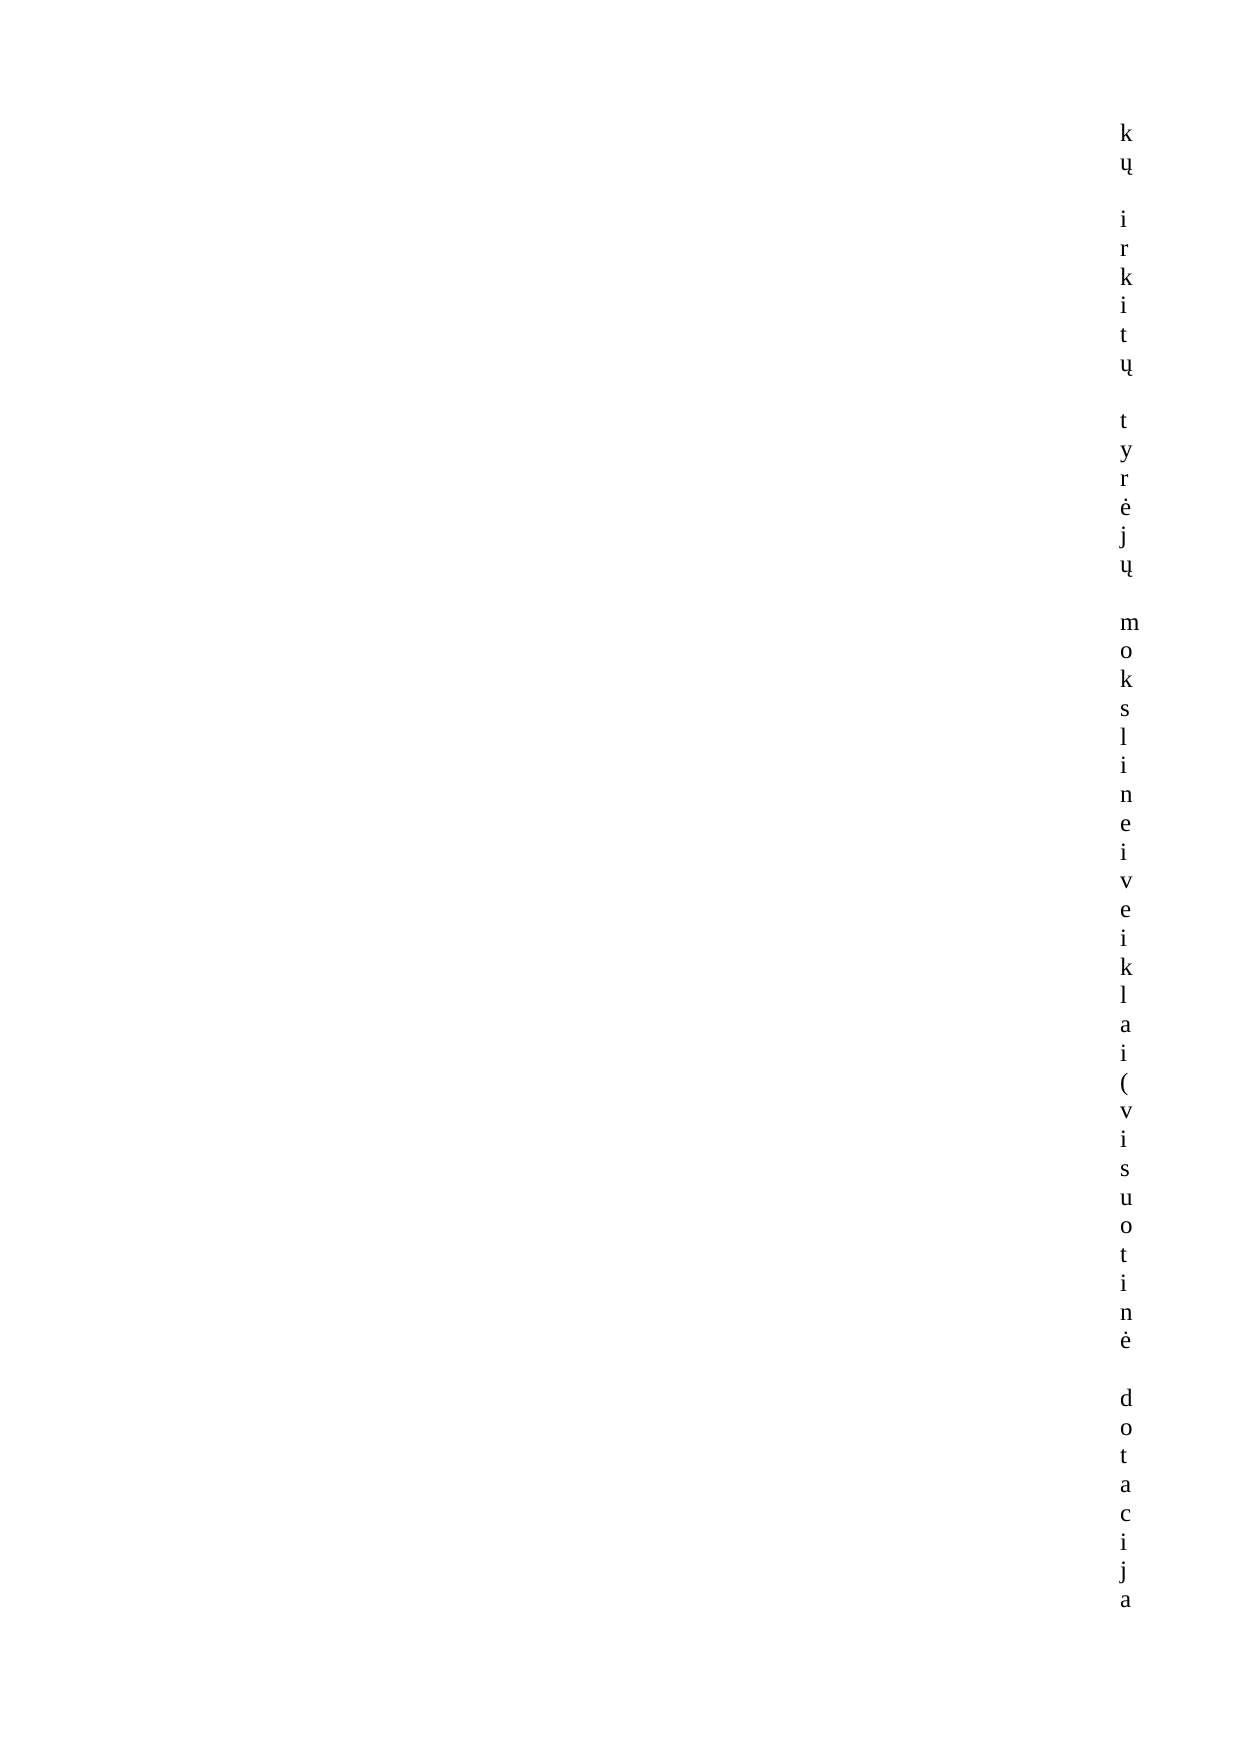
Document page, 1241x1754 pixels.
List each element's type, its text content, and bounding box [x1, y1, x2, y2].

text mokslininkų ir kitų tyrėjų mokslinei veiklai (visuotinė [1120, 118, 1129, 1383]
text dotacija)“ Paraiškos dėl projekto finansavimo [1120, 1383, 1129, 1613]
